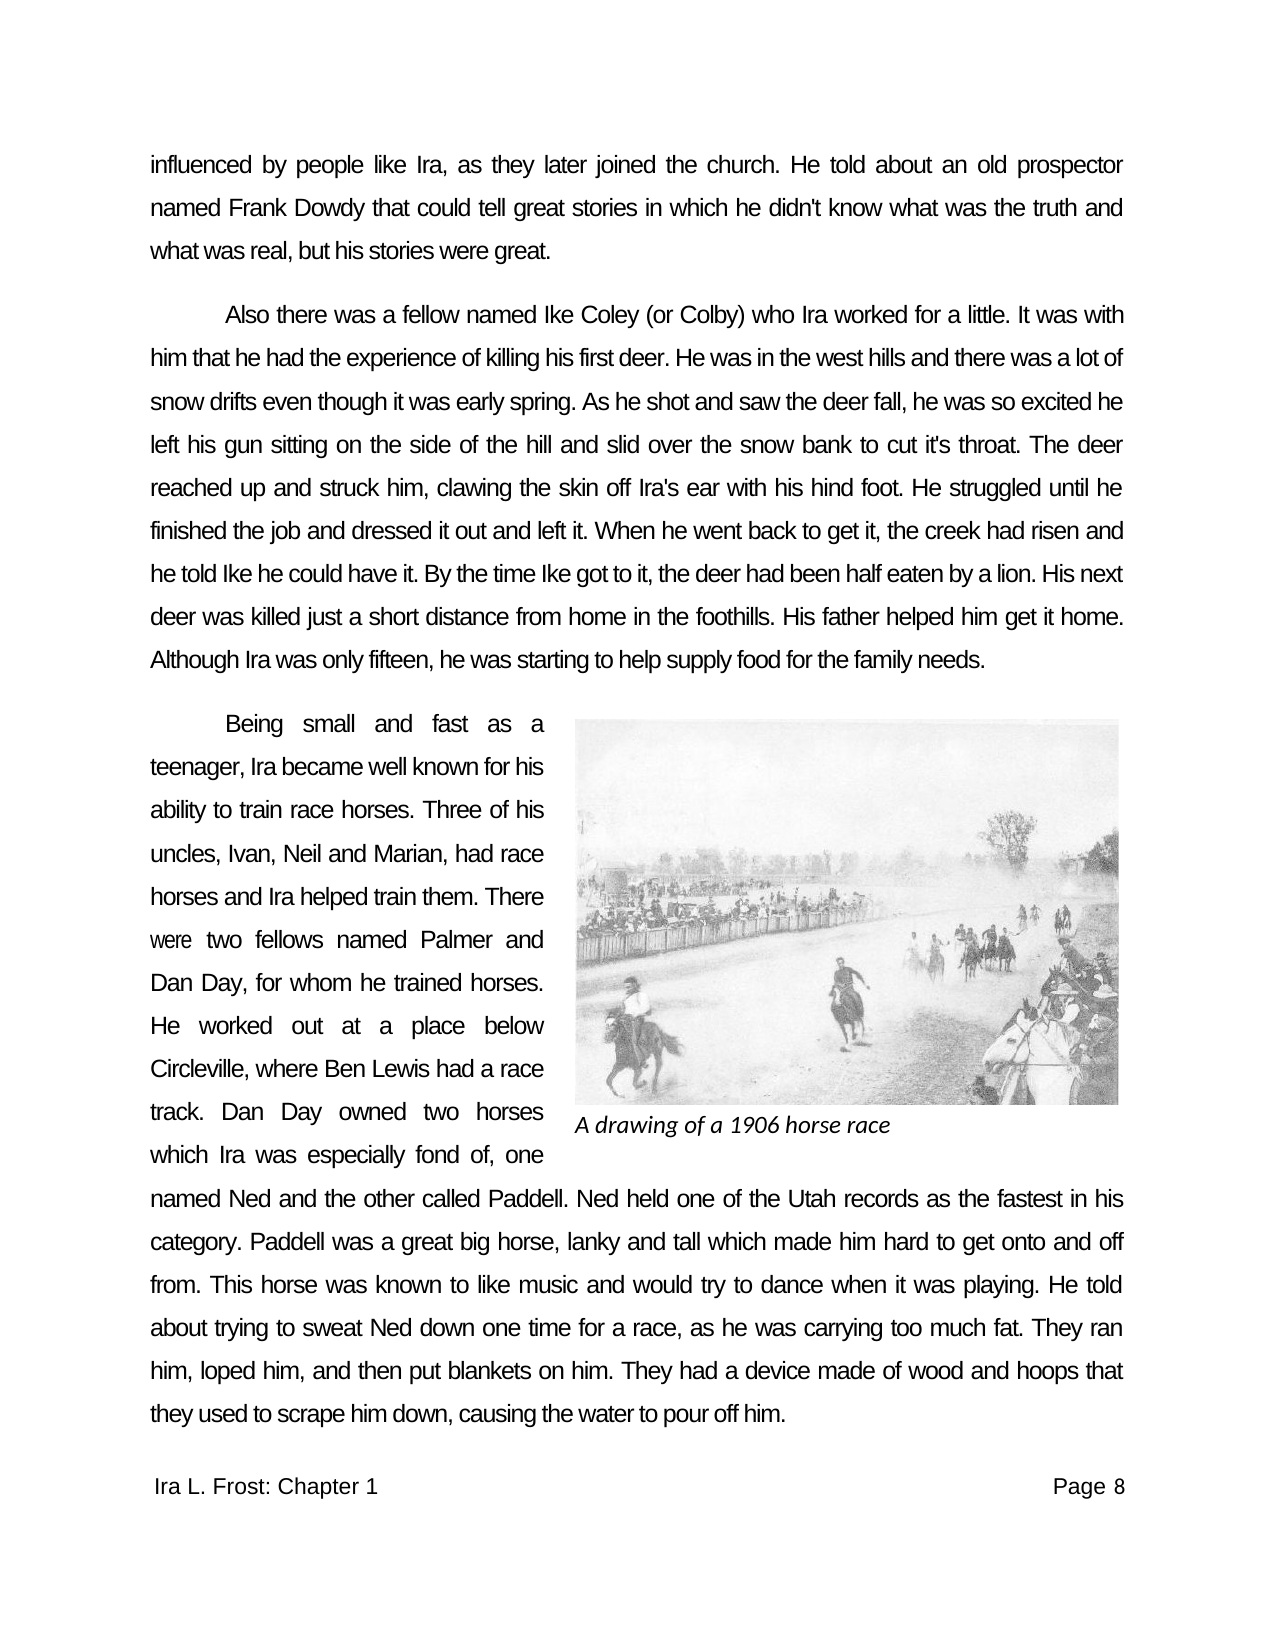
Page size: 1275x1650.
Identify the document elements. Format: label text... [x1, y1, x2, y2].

text influenced by people like Ira, as they later joined the church. He told about an old prospector named Frank Dowdy that could tell great stories in which he didn't know what was the truth and what was real, but his stories were great. [150, 150, 1125, 265]
text Being small and fast as a teenager, Ira became well known for his ability to train race horses. Three of his uncles, Ivan, Neil and Marian, had race horses and Ira helped train them. There were two fellows named Palmer and Dan Day, for whom he trained horses. He worked out at a place below Circleville, where Ben Lewis had a race track. Dan Day owned two horses which Ira was especially fond of, one named Ned and the other called Paddell. Ned held one of the Utah records as the fastest in his category. Paddell was a great big horse, lanky and tall which made him hard to get onto and off from. This horse was known to like music and would try to dance when it was playing. He told about trying to sweat Ned down one time for a race, as he was carrying too much fat. They ran him, loped him, and then put blankets on him. They had a device made of wood and hoops that they used to scrape him down, causing the water to pour off him. [150, 707, 1125, 1428]
text A drawing of a 1906 horse race [575, 1105, 1118, 1140]
picture [575, 719, 1119, 1105]
text Also there was a fellow named Ike Coley (or Colby) who Ira worked for a little. It was with him that he had the experience of killing his first deer. He was in the west hills and there was a lot of snow drifts even though it was early spring. As he shot and saw the deer fall, he was so excited he left his gun sitting on the side of the hill and slid over the snow bank to cut it's throat. The deer reached up and struck him, clawing the skin off Ira's ear with his hind foot. He struggled until he finished the job and dressed it out and left it. When he went back to get it, the creek had risen and he told Ike he could have it. By the time Ike got to it, the deer had been half eaten by a lion. His next deer was killed just a short distance from home in the foothills. His father helped him get it home. Although Ira was only fifteen, he was starting to help supply food for the family needs. [150, 300, 1125, 674]
